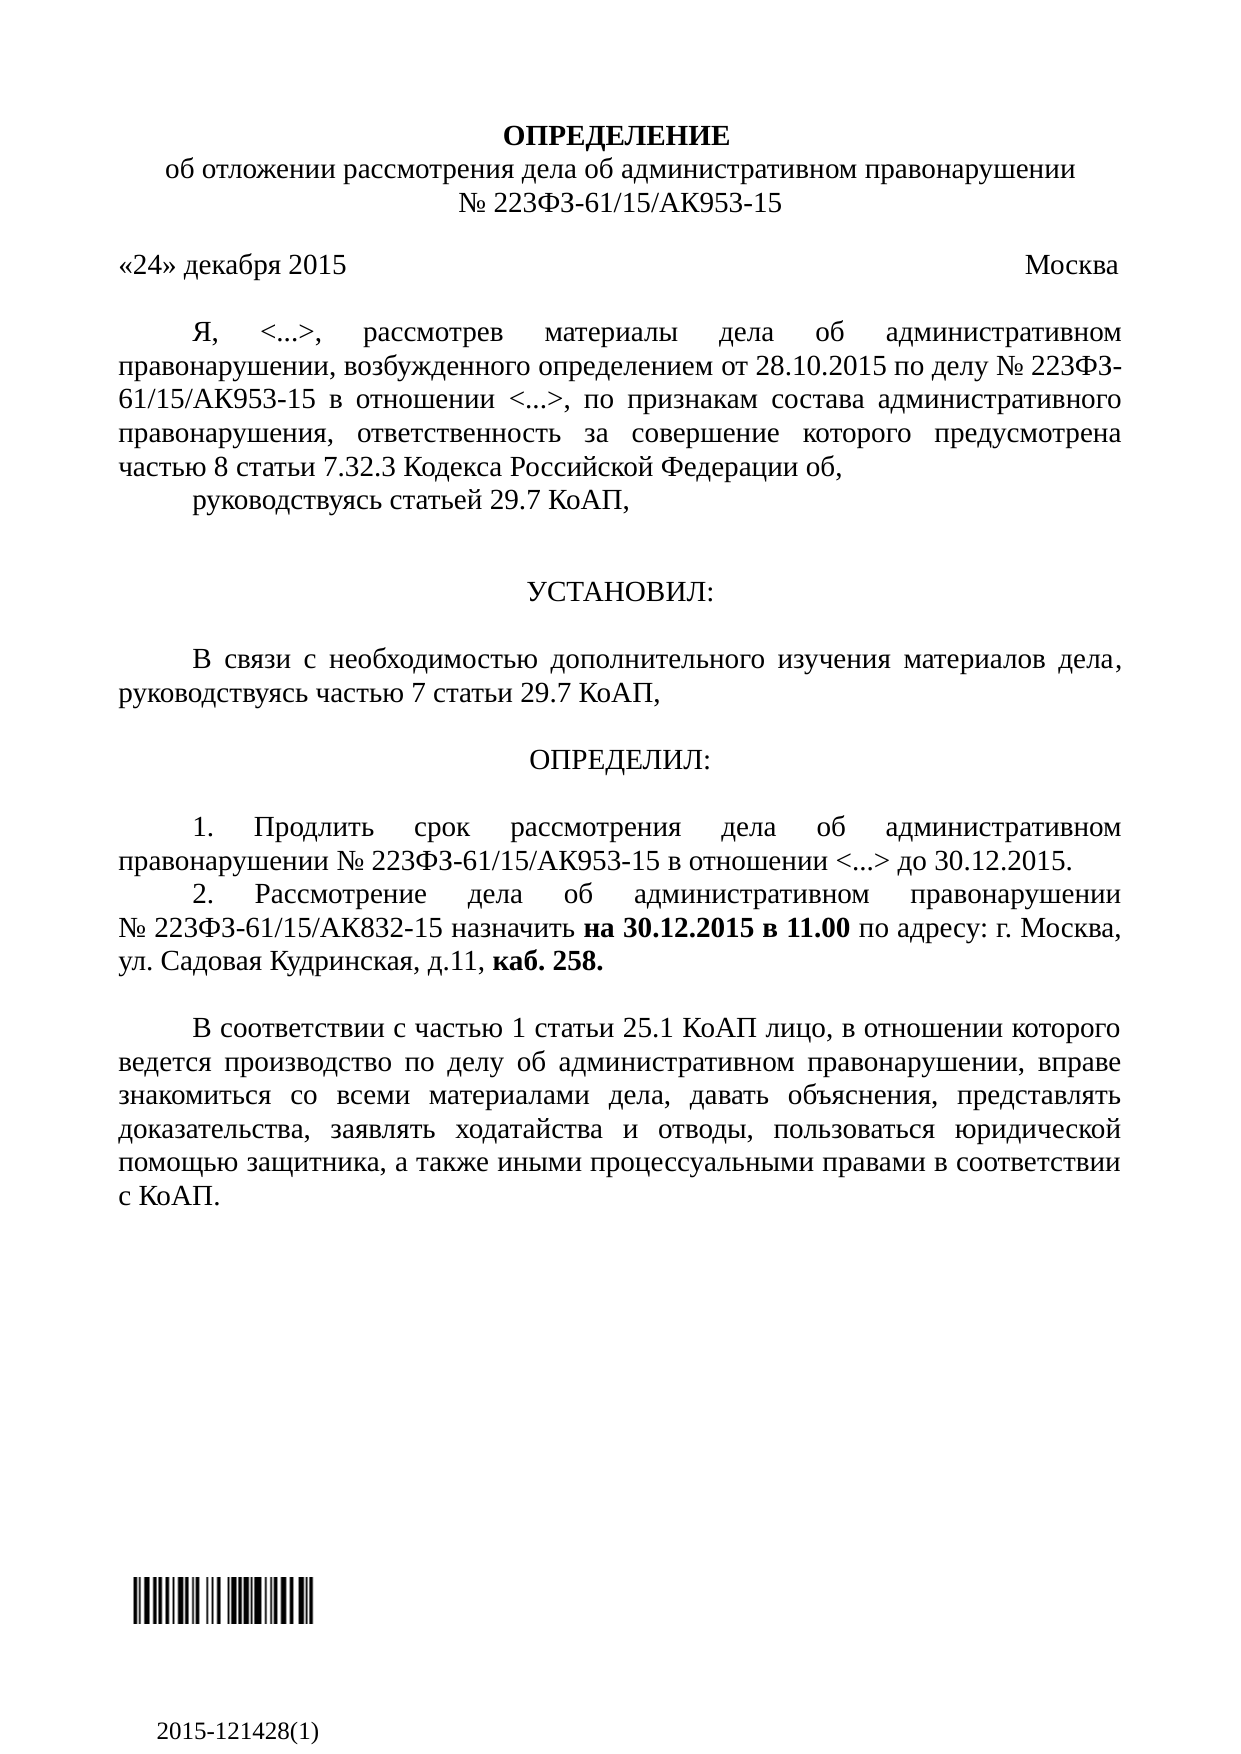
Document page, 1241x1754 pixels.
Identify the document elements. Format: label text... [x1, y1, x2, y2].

text «24» декабря 2015 Москва [118, 247, 1122, 281]
text 1. Продлить срок рассмотрения дела об административном правонарушении № 223ФЗ-61/15/АК953-15 в отношении <...> до 30.12.2015. [118, 809, 1122, 876]
text 2. Рассмотрение дела об административном правонарушении № 223ФЗ-61/15/АК832-15 назначить на 30.12.2015 в 11.00 по адресу: г. Москва, ул. Садовая Кудринская, д.11, каб. 258. [118, 876, 1122, 977]
text об отложении рассмотрения дела об административном правонарушении № 223ФЗ-61/15/АК953-15 [118, 152, 1122, 219]
picture [118, 1577, 331, 1624]
text В соответствии с частью 1 статьи 25.1 КоАП лицо, в отношении которого ведется производство по делу об административном правонарушении, вправе знакомиться со всеми материалами дела, давать объяснения, представлять доказательства, заявлять ходатайства и отводы, пользоваться юридической помощью защитника, а также иными процессуальными правами в соответствии с КоАП. [118, 1010, 1122, 1212]
text ОПРЕДЕЛЕНИЕ [118, 118, 1122, 152]
text В связи с необходимостью дополнительного изучения материалов дела, руководствуясь частью 7 статьи 29.7 КоАП, [118, 641, 1122, 708]
text УСТАНОВИЛ: [118, 574, 1122, 608]
text Я, <...>, рассмотрев материалы дела об административном правонарушении, возбужденного определением от 28.10.2015 по делу № 223ФЗ-61/15/АК953-15 в отношении <...>, по признакам состава административного правонарушения, ответственность за совершение которого предусмотрена частью 8 статьи 7.32.3 Кодекса Российской Федерации об, [118, 314, 1122, 482]
text ОПРЕДЕЛИЛ: [118, 742, 1122, 776]
text руководствуясь статьей 29.7 КоАП, [118, 482, 1122, 516]
